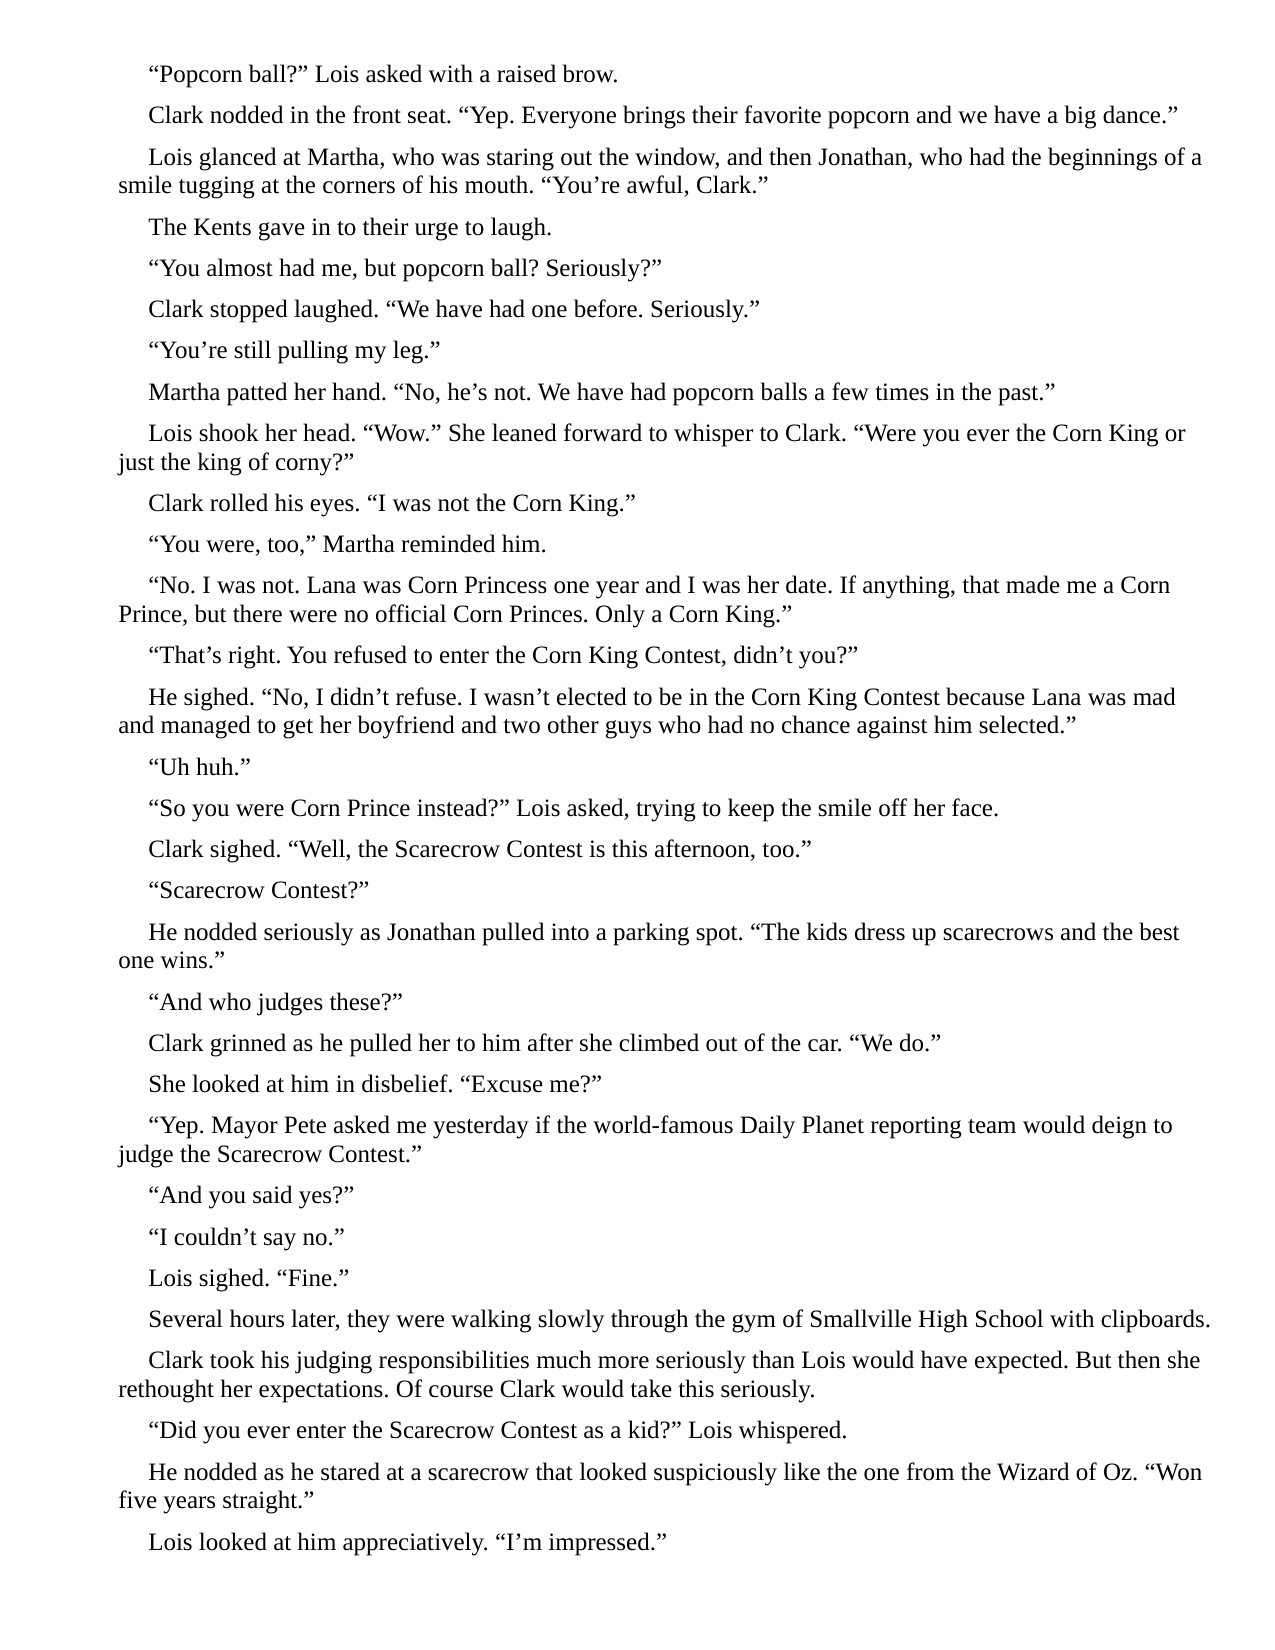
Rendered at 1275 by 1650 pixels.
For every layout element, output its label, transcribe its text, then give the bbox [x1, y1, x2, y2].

text The Kents gave in to their urge to laugh. [118, 212, 1216, 240]
text Clark sighed. “Well, the Scarecrow Contest is this afternoon, too.” [118, 834, 1216, 863]
text Clark grinned as he pulled her to him after she climbed out of the car. “We do.” [118, 1028, 1216, 1057]
text “Did you ever enter the Scarecrow Contest as a kid?” Lois whispered. [118, 1415, 1216, 1444]
text “Popcorn ball?” Lois asked with a raised brow. [118, 59, 1216, 88]
text “Scarecrow Contest?” [118, 875, 1216, 904]
text Lois glanced at Martha, who was staring out the window, and then Jonathan, who had the beginnings of a smile tugging at the corners of his mouth. “You’re awful, Clark.” [118, 142, 1216, 199]
text “You almost had me, but popcorn ball? Seriously?” [118, 253, 1216, 282]
text He nodded seriously as Jonathan pulled into a parking spot. “The kids dress up scarecrows and the best one wins.” [118, 917, 1216, 974]
text Lois shook her head. “Wow.” She leaned forward to whisper to Clark. “Were you ever the Corn King or just the king of corny?” [118, 418, 1216, 475]
text Several hours later, they were walking slowly through the gym of Smallville High School with clipboards. [118, 1304, 1216, 1333]
text “So you were Corn Prince instead?” Lois asked, trying to keep the smile off her face. [118, 793, 1216, 822]
text “I couldn’t say no.” [118, 1222, 1216, 1250]
text Lois sighed. “Fine.” [118, 1263, 1216, 1292]
text “And who judges these?” [118, 987, 1216, 1015]
text “And you said yes?” [118, 1180, 1216, 1209]
text He nodded as he stared at a scarecrow that looked suspiciously like the one from the Wizard of Oz. “Won five years straight.” [118, 1457, 1216, 1514]
text Lois looked at him appreciatively. “I’m impressed.” [118, 1527, 1216, 1555]
text Clark nodded in the front seat. “Yep. Everyone brings their favorite popcorn and we have a big dance.” [118, 100, 1216, 129]
text “You’re still pulling my leg.” [118, 335, 1216, 364]
text “That’s right. You refused to enter the Corn King Contest, didn’t you?” [118, 640, 1216, 669]
text “No. I was not. Lana was Corn Princess one year and I was her date. If anything, that made me a Corn Prince, but there were no official Corn Princes. Only a Corn King.” [118, 570, 1216, 628]
text She looked at him in disbelief. “Excuse me?” [118, 1069, 1216, 1098]
text Martha patted her hand. “No, he’s not. We have had popcorn balls a few times in the past.” [118, 377, 1216, 405]
text “Uh huh.” [118, 752, 1216, 780]
text “Yep. Mayor Pete asked me yesterday if the world-famous Daily Planet reporting team would deign to judge the Scarecrow Contest.” [118, 1110, 1216, 1168]
text “You were, too,” Martha reminded him. [118, 529, 1216, 558]
text Clark rolled his eyes. “I was not the Corn King.” [118, 488, 1216, 517]
text He sighed. “No, I didn’t refuse. I wasn’t elected to be in the Corn King Contest because Lana was mad and managed to get her boyfriend and two other guys who had no chance against him selected.” [118, 682, 1216, 739]
text Clark took his judging responsibilities much more seriously than Lois would have expected. But then she rethought her expectations. Of course Clark would take this seriously. [118, 1345, 1216, 1403]
text Clark stopped laughed. “We have had one before. Seriously.” [118, 294, 1216, 323]
